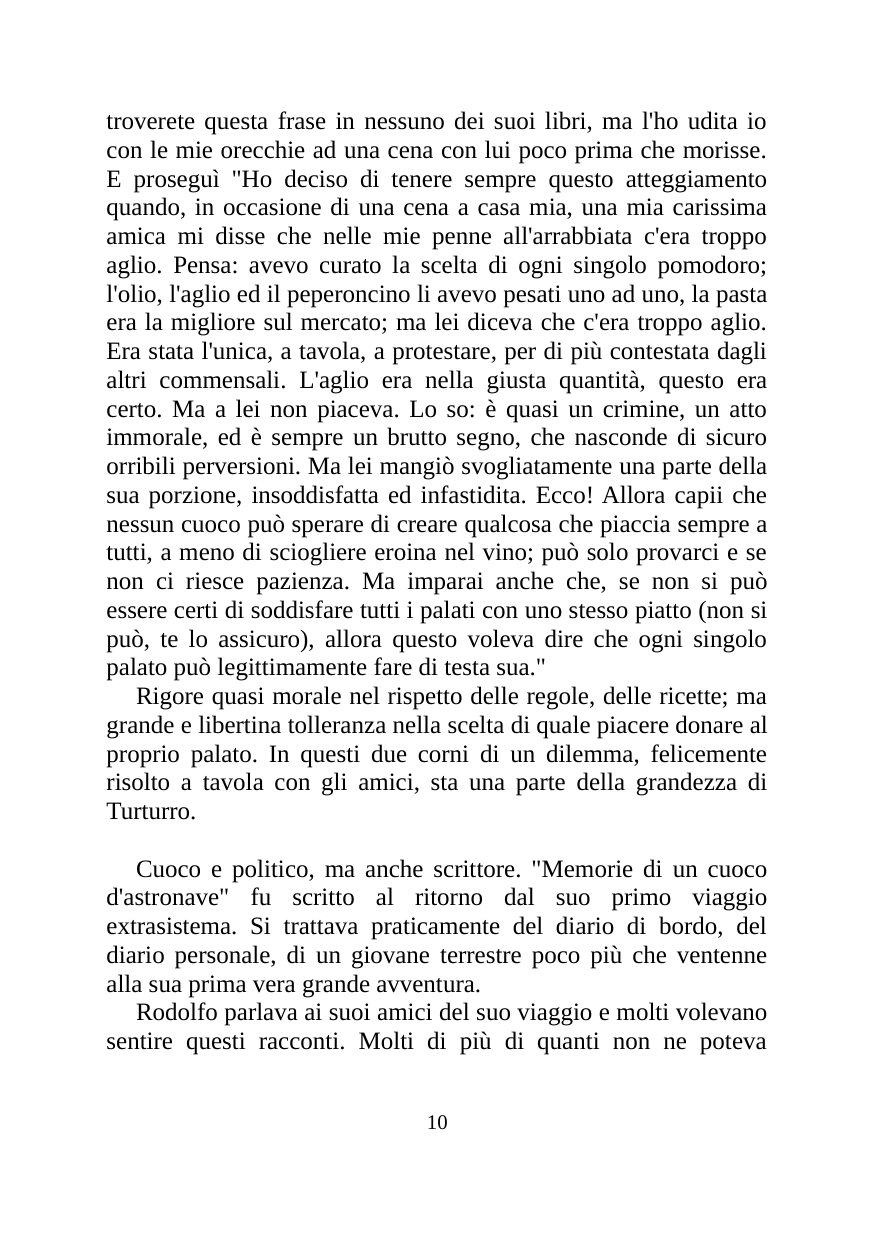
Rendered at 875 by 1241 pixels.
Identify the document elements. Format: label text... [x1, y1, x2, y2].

text Cuoco e politico, ma anche scrittore. "Memorie di un cuoco d'astronave" fu scritto al ritorno dal suo primo viaggio extrasistema. Si trattava praticamente del diario di bordo, del diario personale, di un giovane terrestre poco più che ventenne alla sua prima vera grande avventura. [106, 854, 768, 997]
text troverete questa frase in nessuno dei suoi libri, ma l'ho udita io con le mie orecchie ad una cena con lui poco prima che morisse. E proseguì "Ho deciso di tenere sempre questo atteggiamento quando, in occasione di una cena a casa mia, una mia carissima amica mi disse che nelle mie penne all'arrabbiata c'era troppo aglio. Pensa: avevo curato la scelta di ogni singolo pomodoro; l'olio, l'aglio ed il peperoncino li avevo pesati uno ad uno, la pasta era la migliore sul mercato; ma lei diceva che c'era troppo aglio. Era stata l'unica, a tavola, a protestare, per di più contestata dagli altri commensali. L'aglio era nella giusta quantità, questo era certo. Ma a lei non piaceva. Lo so: è quasi un crimine, un atto immorale, ed è sempre un brutto segno, che nasconde di sicuro orribili perversioni. Ma lei mangiò svogliatamente una parte della sua porzione, insoddisfatta ed infastidita. Ecco! Allora capii che nessun cuoco può sperare di creare qualcosa che piaccia sempre a tutti, a meno di sciogliere eroina nel vino; può solo provarci e se non ci riesce pazienza. Ma imparai anche che, se non si può essere certi di soddisfare tutti i palati con uno stesso piatto (non si può, te lo assicuro), allora questo voleva dire che ogni singolo palato può legittimamente fare di testa sua." [106, 106, 768, 681]
text Rigore quasi morale nel rispetto delle regole, delle ricette; ma grande e libertina tolleranza nella scelta di quale piacere donare al proprio palato. In questi due corni di un dilemma, felicemente risolto a tavola con gli amici, sta una parte della grandezza di Turturro. [106, 681, 768, 825]
text Rodolfo parlava ai suoi amici del suo viaggio e molti volevano sentire questi racconti. Molti di più di quanti non ne poteva [106, 997, 768, 1055]
